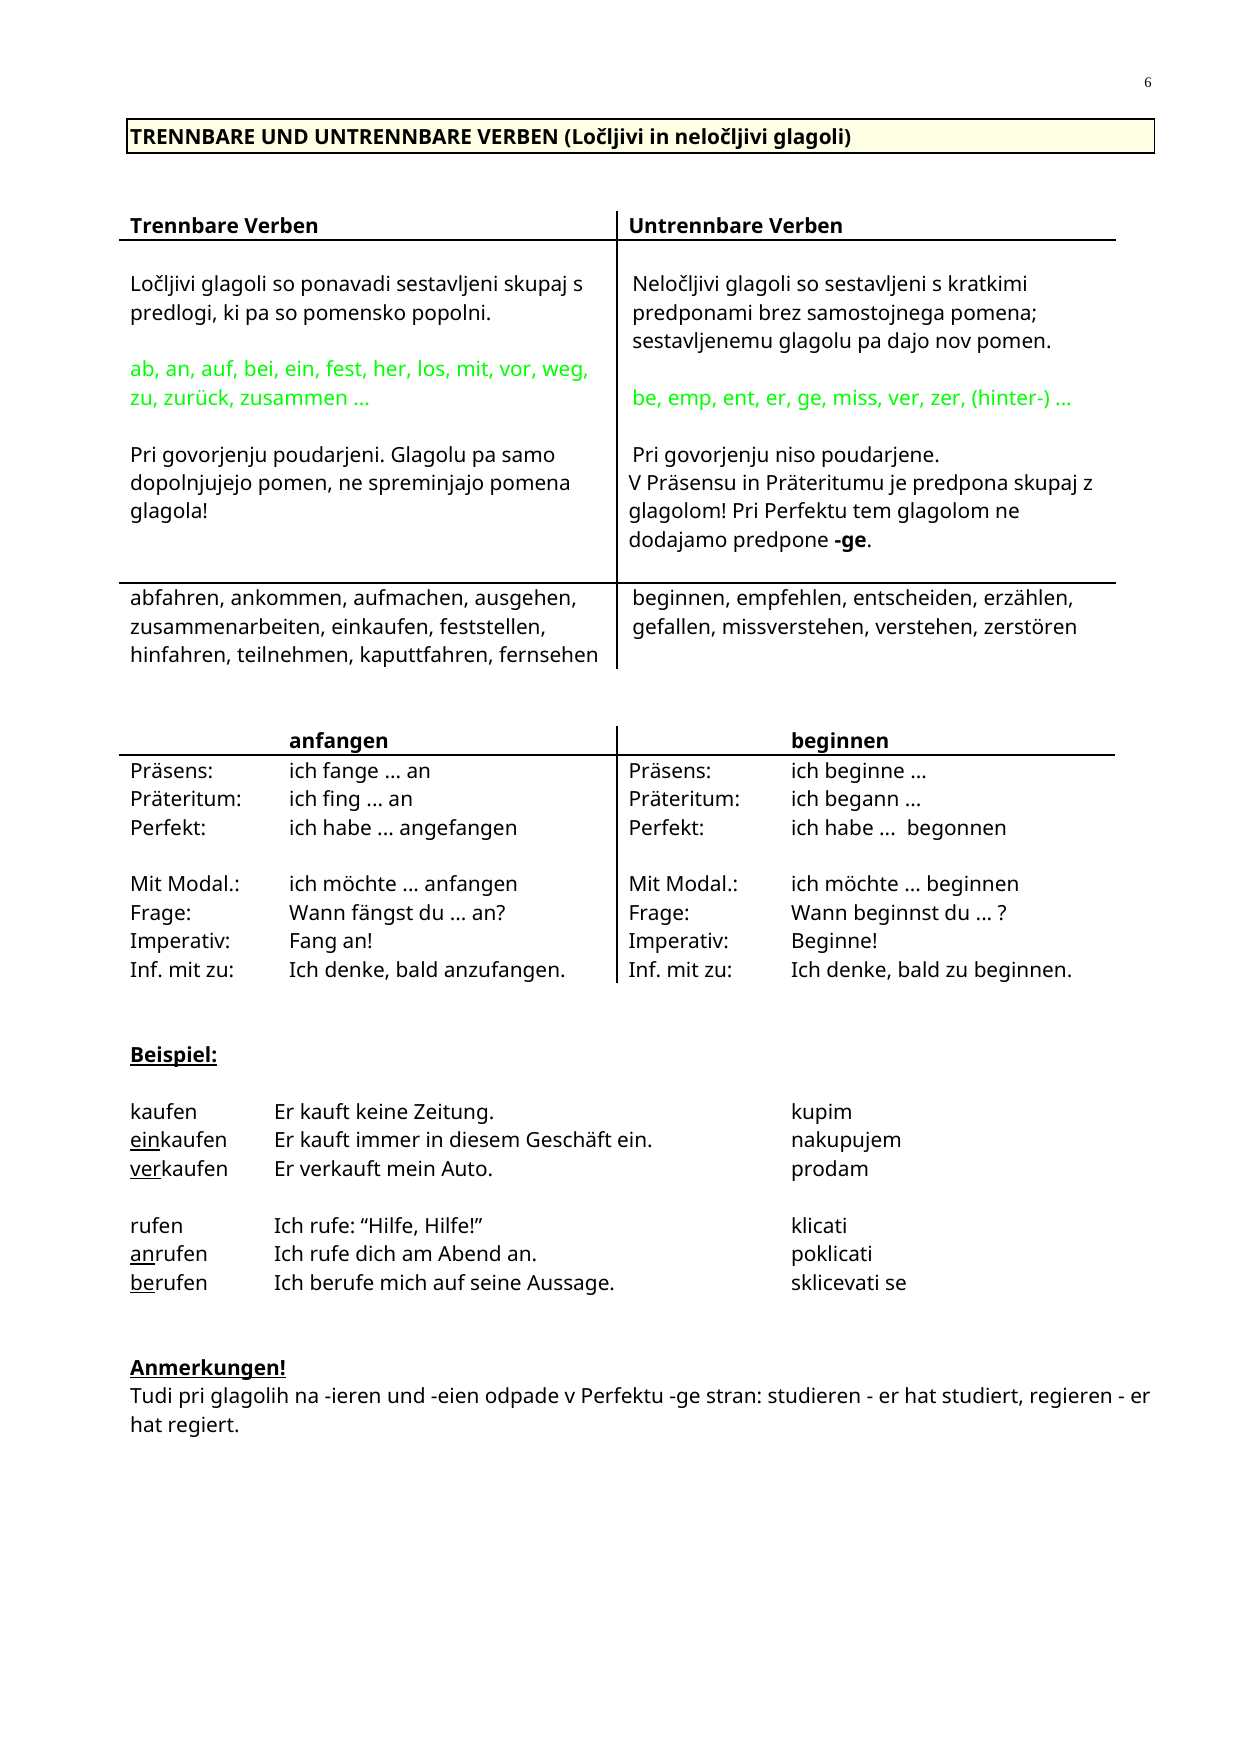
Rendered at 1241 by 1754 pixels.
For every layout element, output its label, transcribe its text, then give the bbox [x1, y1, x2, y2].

table_cell Ich denke, bald anzufangen. [278, 955, 616, 983]
table_cell ich fing ... an [278, 784, 616, 813]
table_cell [1115, 870, 1134, 898]
table_cell Inf. mit zu: [618, 955, 779, 983]
table_cell Inf. mit zu: [119, 955, 278, 983]
table_cell Ich denke, bald zu beginnen. [780, 955, 1134, 983]
table_cell prodam [780, 1154, 1116, 1182]
table_cell berufen [119, 1268, 263, 1296]
table_cell [618, 554, 1116, 582]
table_cell Imperativ: [119, 926, 278, 955]
table_cell Ich rufe dich am Abend an. [263, 1239, 779, 1268]
table_cell Präteritum: [618, 784, 779, 813]
table_header [1115, 726, 1134, 754]
table_cell rufen [119, 1211, 263, 1239]
table_cell [1115, 841, 1134, 869]
table_cell Imperativ: [618, 926, 779, 955]
table_cell [618, 241, 1116, 269]
table_cell [119, 1182, 263, 1211]
table_header anfangen [278, 726, 616, 754]
table_cell [119, 841, 278, 869]
table_cell Frage: [119, 898, 278, 926]
table_cell [780, 1182, 1116, 1211]
table_cell anrufen [119, 1239, 263, 1268]
table_cell ich möchte ... anfangen [278, 870, 616, 898]
table_cell Beginne! [780, 926, 1115, 955]
table_cell abfahren, ankommen, aufmachen, ausgehen, zusammenarbeiten, einkaufen, feststellen, hinfahren, teilnehmen, kaputtfahren, fernsehen [119, 584, 616, 669]
table_cell ich habe ... begonnen [780, 813, 1115, 841]
table_cell verkaufen [119, 1154, 263, 1182]
table_header kupim [780, 1097, 1116, 1125]
table_cell ich fange ... an [278, 756, 616, 784]
table_cell [780, 841, 1115, 869]
table_cell ich begann ... [780, 784, 1115, 813]
table_cell Präteritum: [119, 784, 278, 813]
table_cell ich möchte ... beginnen [780, 870, 1115, 898]
table_cell [263, 1182, 779, 1211]
table_cell Fang an! [278, 926, 616, 955]
table_header beginnen [780, 726, 1115, 754]
table_header Trennbare Verben [119, 211, 616, 239]
table_cell [1115, 754, 1134, 784]
table_cell Mit Modal.: [618, 870, 779, 898]
table_cell [1115, 813, 1134, 841]
table_cell Präsens: [618, 756, 779, 784]
table_cell Mit Modal.: [119, 870, 278, 898]
table_header [119, 726, 278, 754]
table_cell Frage: [618, 898, 779, 926]
table_cell Wann beginnst du ... ? [780, 898, 1115, 926]
table_header kaufen [119, 1097, 263, 1125]
table_cell Neločljivi glagoli so sestavljeni s kratkimi predponami brez samostojnega pomena; sestavljenemu glagolu pa dajo nov pomen. be, emp, ent, er, ge, miss, ver, zer, (hinter-) ... Pri govorjenju niso poudarjene. V Präsensu in Präteritumu je predpona skupaj z glagolom! Pri Perfektu tem glagolom ne dodajamo predpone -ge. [618, 269, 1116, 553]
table_cell ich beginne ... [780, 756, 1115, 784]
table_header Untrennbare Verben [618, 211, 1116, 239]
table_header Er kauft keine Zeitung. [263, 1097, 779, 1125]
table_cell beginnen, empfehlen, entscheiden, erzählen, gefallen, missverstehen, verstehen, zerstören [618, 584, 1116, 669]
table_cell sklicevati se [780, 1268, 1116, 1296]
table_cell [119, 241, 616, 269]
table_cell einkaufen [119, 1125, 263, 1154]
table_header [618, 726, 779, 754]
text Beispiel: [130, 1040, 1152, 1068]
table_cell [618, 841, 779, 869]
table_cell [1115, 898, 1134, 926]
table_cell Ich berufe mich auf seine Aussage. [263, 1268, 779, 1296]
table_cell klicati [780, 1211, 1116, 1239]
table_cell [1115, 784, 1134, 813]
table_cell [1115, 926, 1134, 955]
table_cell [119, 554, 616, 582]
table_cell Er verkauft mein Auto. [263, 1154, 779, 1182]
table_cell Perfekt: [618, 813, 779, 841]
table_cell Ich rufe: “Hilfe, Hilfe!” [263, 1211, 779, 1239]
table_cell Wann fängst du ... an? [278, 898, 616, 926]
table_cell Präsens: [119, 756, 278, 784]
table_cell nakupujem [780, 1125, 1116, 1154]
table_cell Er kauft immer in diesem Geschäft ein. [263, 1125, 779, 1154]
text TRENNBARE UND UNTRENNBARE VERBEN (Ločljivi in neločljivi glagoli) [128, 120, 1154, 152]
table_cell ich habe ... angefangen [278, 813, 616, 841]
text Anmerkungen! [130, 1353, 1152, 1381]
table_cell poklicati [780, 1239, 1116, 1268]
table_cell Ločljivi glagoli so ponavadi sestavljeni skupaj s predlogi, ki pa so pomensko popolni. ab, an, auf, bei, ein, fest, her, los, mit, vor, weg, zu, zurück, zusammen ... Pri govorjenju poudarjeni. Glagolu pa samo dopolnjujejo pomen, ne spreminjajo pomena glagola! [119, 269, 616, 553]
text Tudi pri glagolih na -ieren und -eien odpade v Perfektu -ge stran: studieren - er hat studiert, regieren - er hat regiert. [130, 1381, 1152, 1438]
table_cell Perfekt: [119, 813, 278, 841]
table_cell [278, 841, 616, 869]
